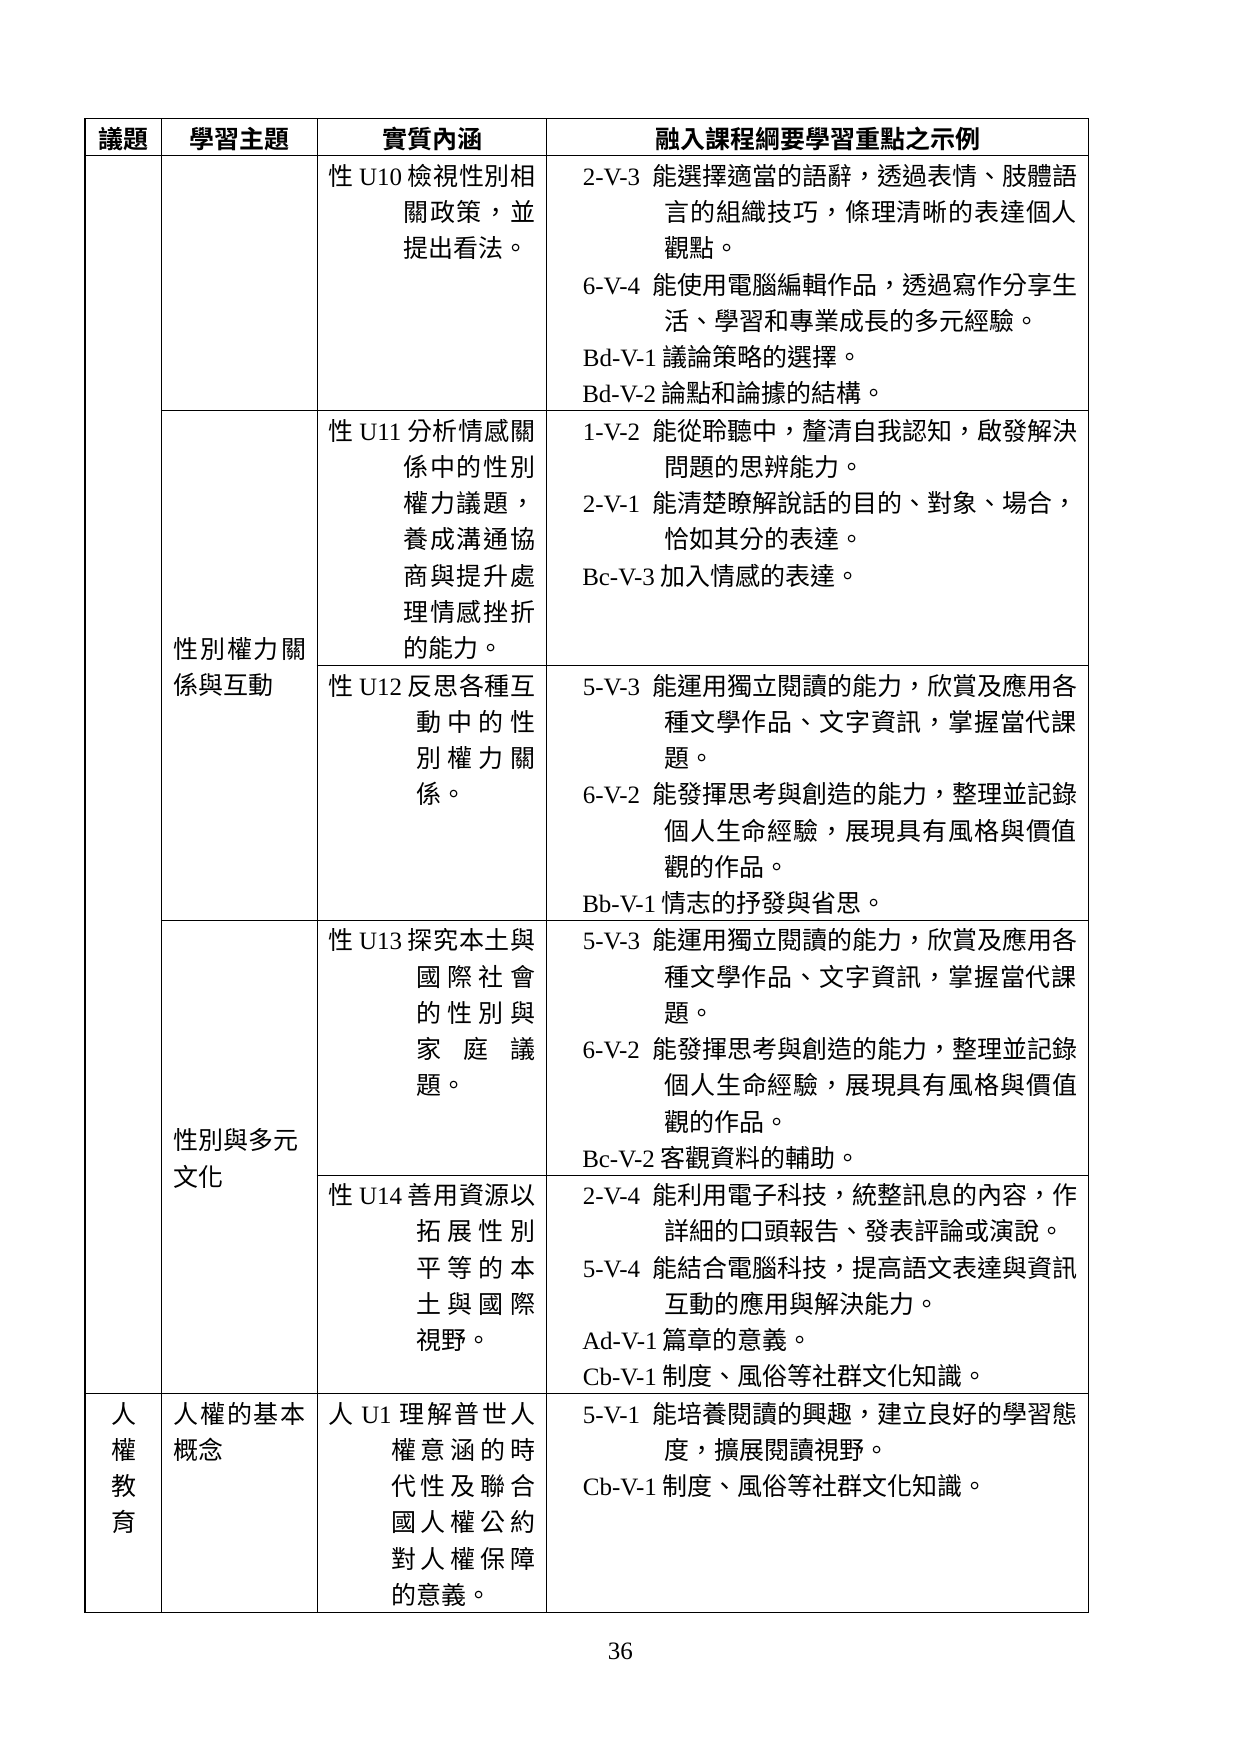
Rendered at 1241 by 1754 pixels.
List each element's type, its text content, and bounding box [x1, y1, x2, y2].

table_cell 性U12反思各種互動中的性別權力關係。 [318, 666, 546, 920]
table_cell 5-V-3 能運用獨立閱讀的能力，欣賞及應用各種文學作品、文字資訊，掌握當代課題。 6-V-2 能發揮思考與創造的能力，整理並記錄個人生命經驗，展現具有風格與價值觀的作品。 Bb-V-1情志的抒發與省思。 [547, 666, 1088, 920]
table_header 融入課程綱要學習重點之示例 [547, 119, 1088, 155]
table_cell 5-V-1 能培養閱讀的興趣，建立良好的學習態度，擴展閱讀視野。 Cb-V-1制度、風俗等社群文化知識。 [547, 1394, 1088, 1612]
table_cell 人權的基本概念 [162, 1394, 317, 1612]
table_cell 性別與多元文化 [162, 921, 317, 1393]
table_cell 性別權力關係與互動 [162, 411, 317, 920]
table_cell 性U11分析情感關係中的性別權力議題，養成溝通協商與提升處理情感挫折的能力。 [318, 411, 546, 665]
table_header 學習主題 [162, 119, 317, 155]
table_cell 2-V-4 能利用電子科技，統整訊息的內容，作詳細的口頭報告、發表評論或演說。 5-V-4 能結合電腦科技，提高語文表達與資訊互動的應用與解決能力。 Ad-V-1篇章的意義。 Cb-V-1制度、風俗等社群文化知識。 [547, 1176, 1088, 1393]
table_cell 人U1理解普世人權意涵的時代性及聯合國人權公約對人權保障的意義。 [318, 1394, 546, 1612]
table_cell 性U10檢視性別相關政策，並提出看法。 [318, 156, 546, 410]
table_cell 5-V-3 能運用獨立閱讀的能力，欣賞及應用各種文學作品、文字資訊，掌握當代課題。 6-V-2 能發揮思考與創造的能力，整理並記錄個人生命經驗，展現具有風格與價值觀的作品。 Bc-V-2客觀資料的輔助。 [547, 921, 1088, 1174]
table_cell 1-V-2 能從聆聽中，釐清自我認知，啟發解決問題的思辨能力。 2-V-1 能清楚瞭解說話的目的、對象、場合，恰如其分的表達。 Bc-V-3加入情感的表達。 [547, 411, 1088, 665]
table_cell 2-V-3 能選擇適當的語辭，透過表情、肢體語言的組織技巧，條理清晰的表達個人觀點。 6-V-4 能使用電腦編輯作品，透過寫作分享生活、學習和專業成長的多元經驗。 Bd-V-1議論策略的選擇。 Bd-V-2論點和論據的結構。 [547, 156, 1088, 410]
table_header 議題 [86, 119, 161, 155]
table_header 實質內涵 [318, 119, 546, 155]
table_cell 性U14善用資源以拓展性別平等的本土與國際視野。 [318, 1176, 546, 1393]
table_cell 人權教育 [86, 1394, 161, 1612]
table_cell [162, 156, 317, 410]
table_cell [86, 156, 161, 1393]
table_cell 性U13探究本土與國際社會的性別與家庭議題。 [318, 921, 546, 1174]
